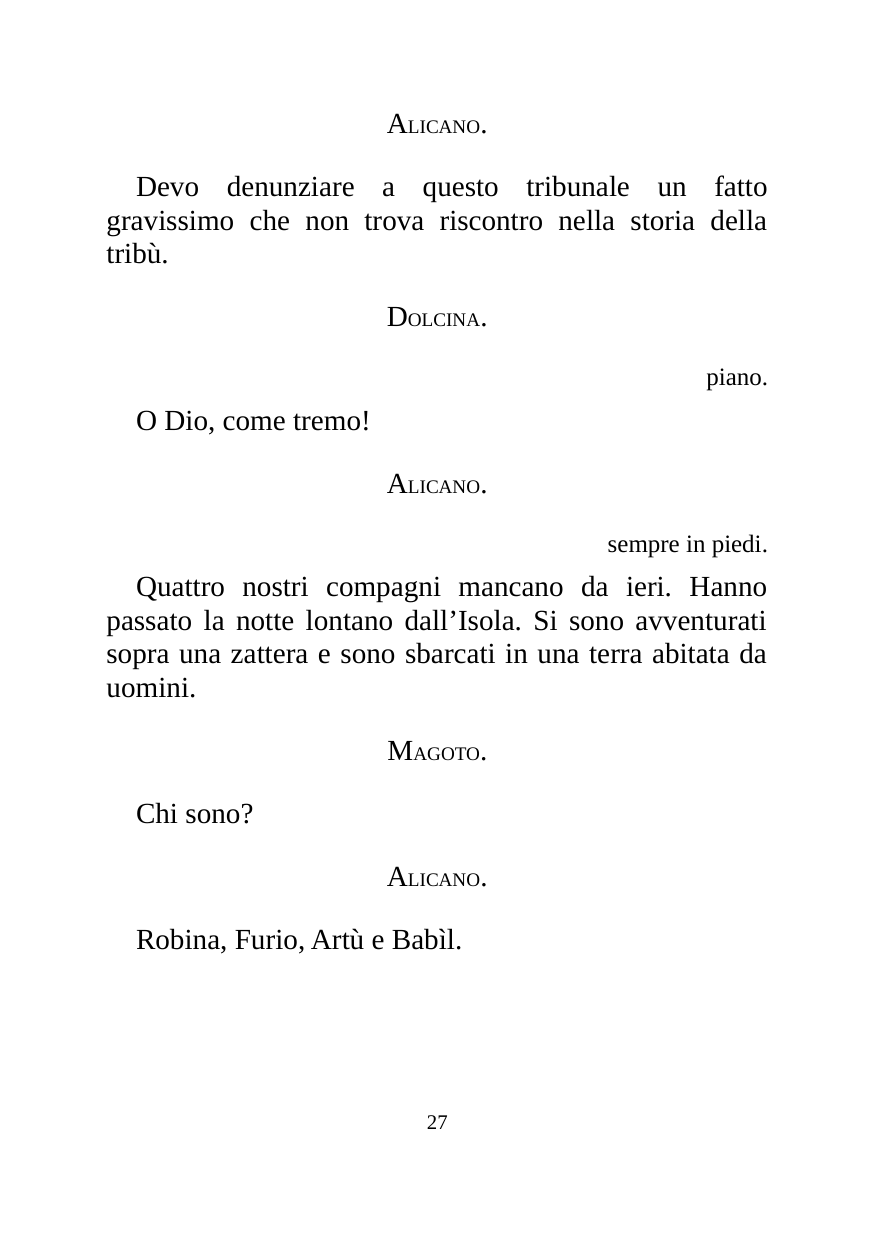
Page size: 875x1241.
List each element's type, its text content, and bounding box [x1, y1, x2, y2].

text Alicano. [106, 466, 768, 499]
text Magoto. [106, 733, 768, 767]
text Chi sono? [106, 796, 768, 830]
text Alicano. [106, 106, 768, 140]
text sempre in piedi. [431, 529, 768, 558]
text Devo denunziare a questo tribunale un fatto gravissimo che non trova riscontro nella storia della tribù. [106, 169, 768, 270]
text piano. [431, 362, 768, 391]
text O Dio, come tremo! [106, 403, 768, 436]
text Quattro nostri compagni mancano da ieri. Hanno passato la notte lontano dall’Isola. Si sono avventurati sopra una zattera e sono sbarcati in una terra abitata da uomini. [106, 569, 768, 704]
text Robina, Furio, Artù e Babìl. [106, 922, 768, 956]
text Dolcina. [106, 299, 768, 333]
text Alicano. [106, 859, 768, 893]
